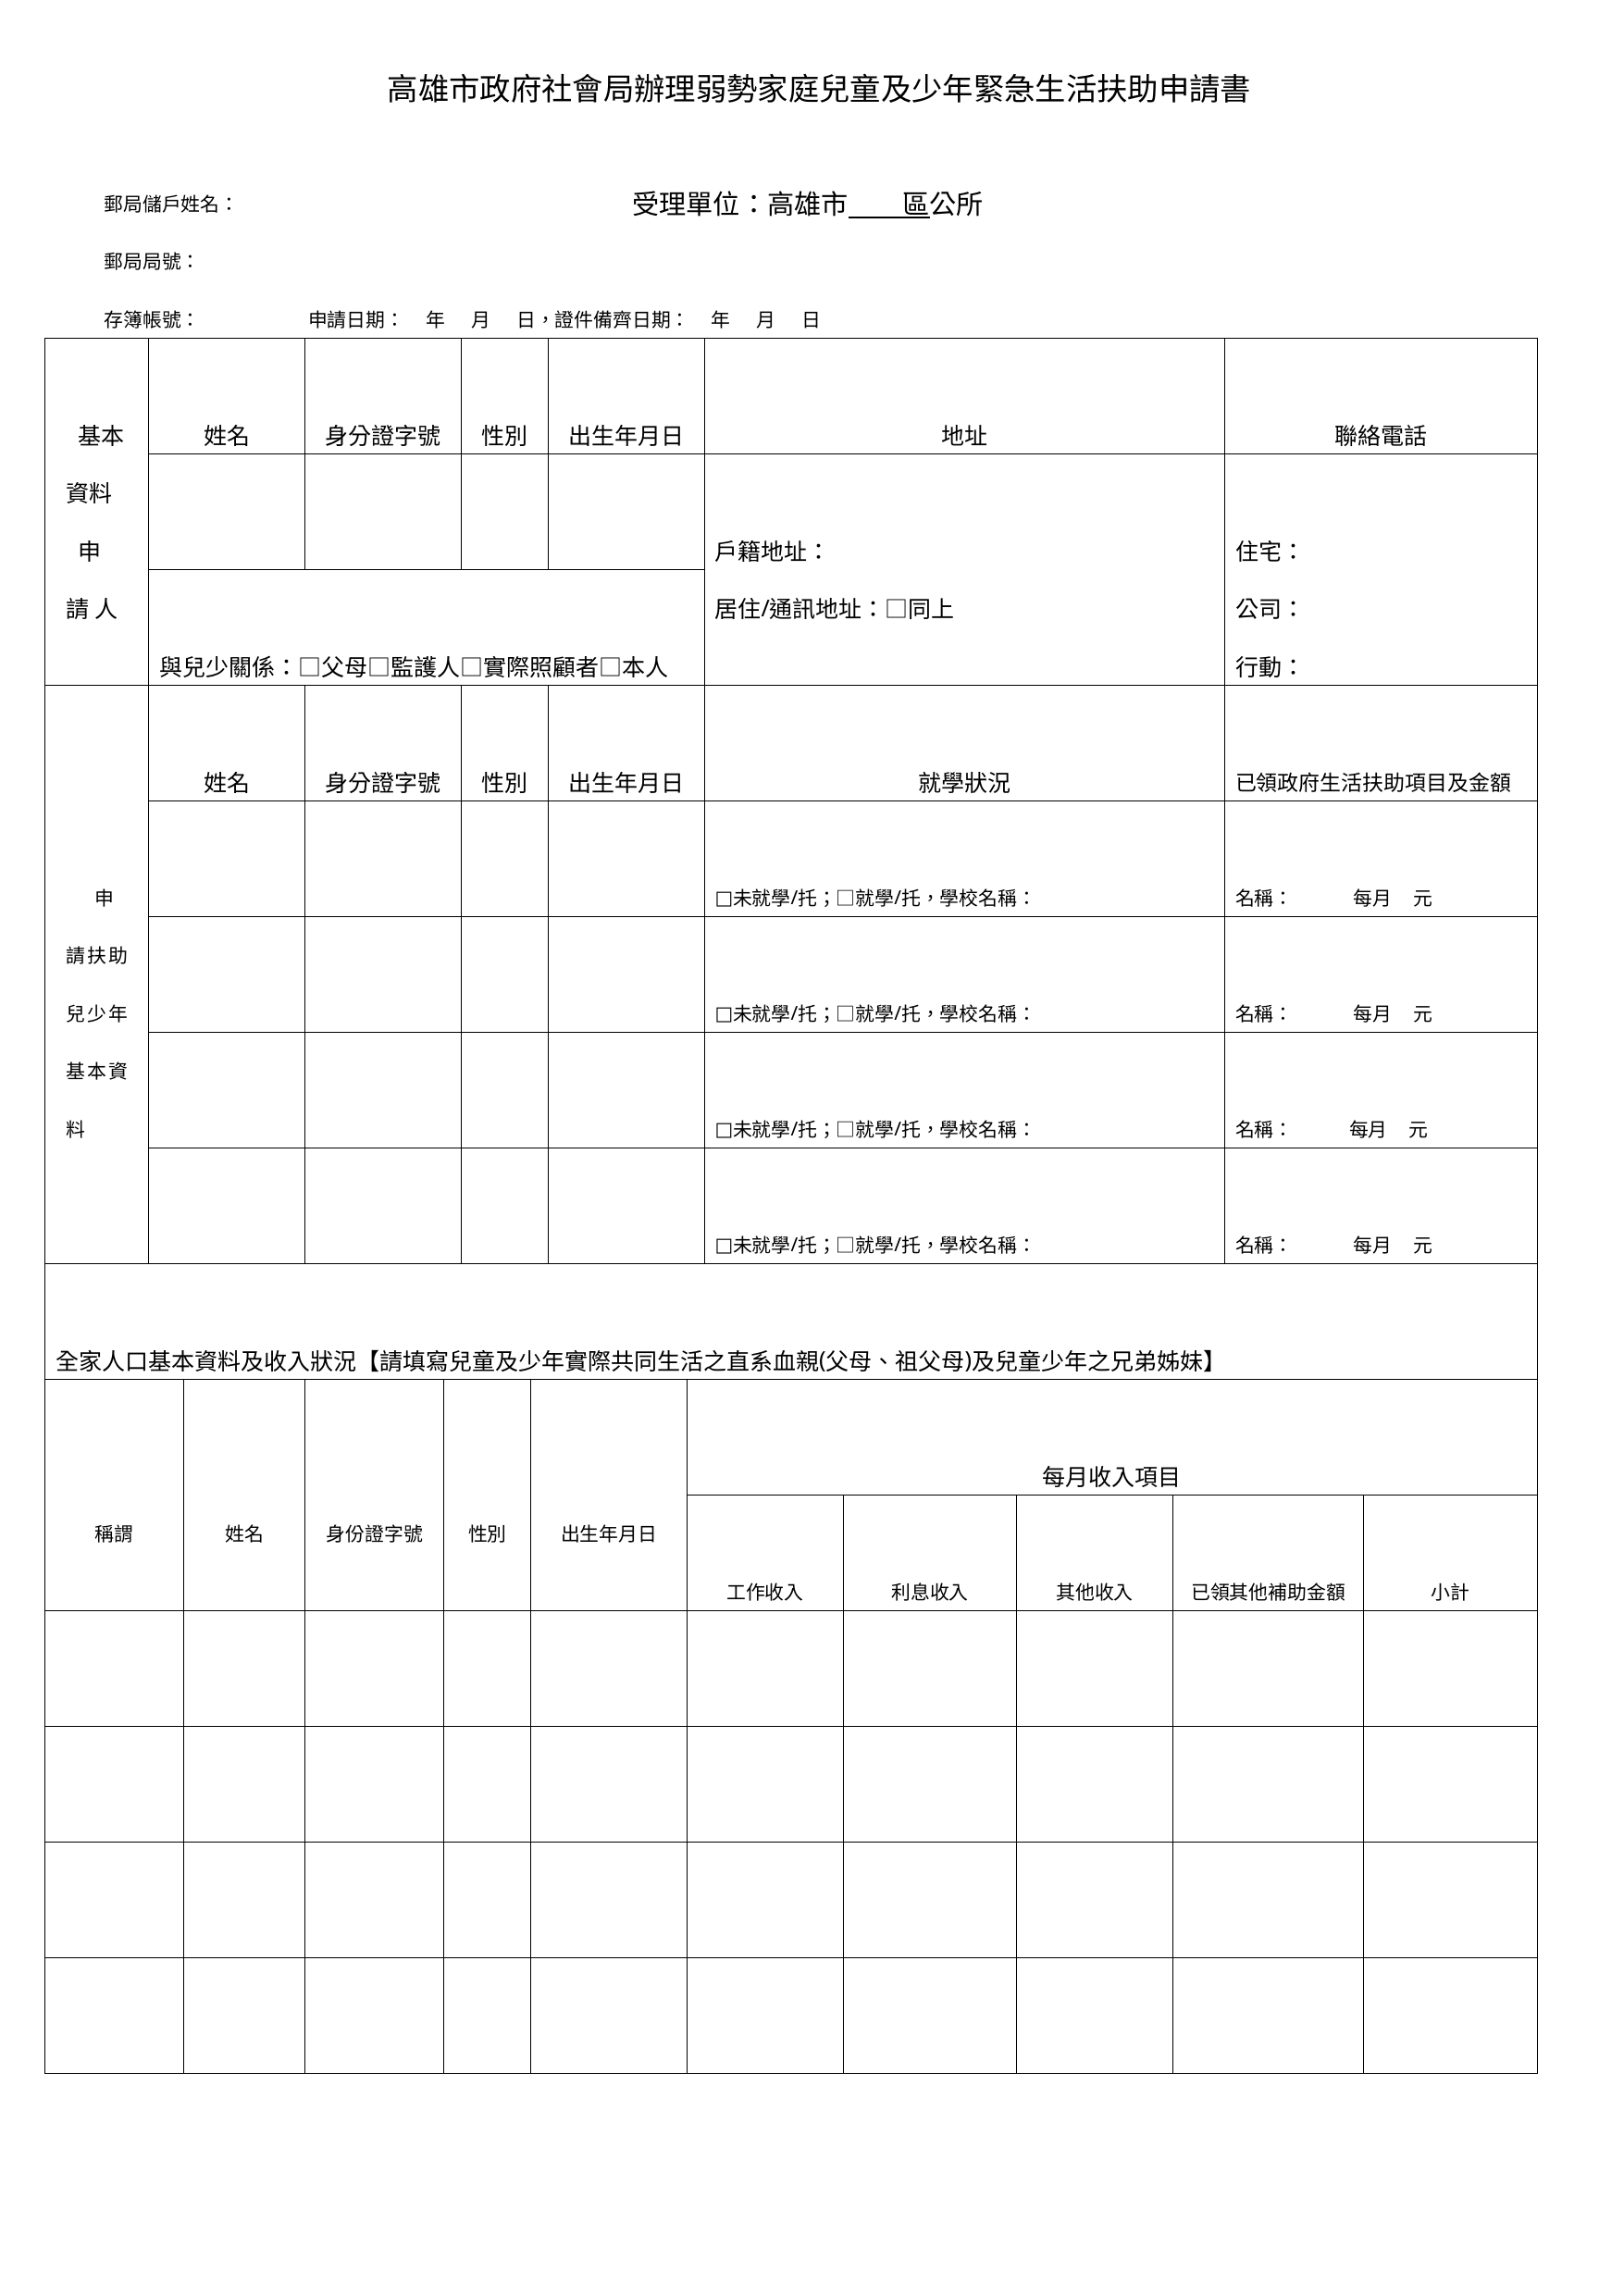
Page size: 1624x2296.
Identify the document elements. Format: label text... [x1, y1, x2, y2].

table_cell [1364, 1843, 1537, 1957]
table_cell [1173, 1958, 1363, 2073]
table_header 聯絡電話 [1225, 339, 1537, 453]
table_cell [462, 454, 548, 569]
table_cell 就學狀況 [705, 686, 1224, 800]
table_cell □未就學/托；□就學/托，學校名稱： [705, 917, 1224, 1032]
table_cell [184, 1843, 304, 1957]
table_cell [1364, 1958, 1537, 2073]
table_cell [462, 917, 548, 1032]
table_cell 小計 [1364, 1496, 1537, 1610]
table_cell [549, 1033, 704, 1148]
table_cell [305, 1958, 443, 2073]
table_cell [305, 1611, 443, 1726]
table_cell [462, 1033, 548, 1148]
table_cell □未就學/托；□就學/托，學校名稱： [705, 1148, 1224, 1263]
table_cell [45, 1843, 183, 1957]
table_cell [184, 1958, 304, 2073]
table_cell [531, 1843, 687, 1957]
table_cell [444, 1958, 530, 2073]
table_cell [305, 1843, 443, 1957]
table_cell [305, 917, 461, 1032]
table_cell [531, 1958, 687, 2073]
table_cell 申請扶助兒少年基本資料 [45, 686, 148, 1263]
table_cell □未就學/托；□就學/托，學校名稱： [705, 1033, 1224, 1148]
table_cell [1364, 1727, 1537, 1842]
table_cell [305, 801, 461, 916]
table_cell 出生年月日 [531, 1380, 687, 1610]
table_cell [444, 1843, 530, 1957]
table_header 姓名 [149, 339, 304, 453]
table_cell [1017, 1958, 1172, 2073]
table_header 出生年月日 [549, 339, 704, 453]
table_cell [462, 801, 548, 916]
table_cell 性別 [462, 686, 548, 800]
table_cell [1173, 1727, 1363, 1842]
table_cell [462, 1148, 548, 1263]
table_header 基本資料 申 請 人 [45, 339, 148, 685]
table_cell 已領政府生活扶助項目及金額 [1225, 686, 1537, 800]
table_cell 姓名 [149, 686, 304, 800]
table_cell [844, 1958, 1016, 2073]
table_cell 名稱： 每月 元 [1225, 1033, 1537, 1148]
table_cell [444, 1611, 530, 1726]
table_cell [45, 1727, 183, 1842]
table_cell [531, 1611, 687, 1726]
table_cell [549, 454, 704, 569]
table_cell 全家人口基本資料及收入狀況【請填寫兒童及少年實際共同生活之直系血親(父母、祖父母)及兒童少年之兄弟姊妹】 [45, 1264, 1537, 1379]
table_cell [844, 1727, 1016, 1842]
table_cell 性別 [444, 1380, 530, 1610]
table_cell [444, 1727, 530, 1842]
table_cell 利息收入 [844, 1496, 1016, 1610]
table_cell [688, 1958, 843, 2073]
table_cell 名稱： 每月 元 [1225, 801, 1537, 916]
table_cell [149, 801, 304, 916]
table_cell 姓名 [184, 1380, 304, 1610]
table_cell 戶籍地址： 居住/通訊地址：□同上 [705, 454, 1224, 685]
table_cell [844, 1843, 1016, 1957]
table_header 地址 [705, 339, 1224, 453]
text 郵局局號： [104, 222, 1534, 279]
table_header 身分證字號 [305, 339, 461, 453]
table_cell [844, 1611, 1016, 1726]
table_cell [305, 1148, 461, 1263]
table_cell 已領其他補助金額 [1173, 1496, 1363, 1610]
table_cell [549, 1148, 704, 1263]
table_cell [1017, 1727, 1172, 1842]
table_cell 身份證字號 [305, 1380, 443, 1610]
text 高雄市政府社會局辦理弱勢家庭兒童及少年緊急生活扶助申請書 [104, 48, 1534, 106]
text 郵局儲戶姓名： 受理單位：高雄市 區公所 [104, 164, 1534, 222]
table_cell [549, 801, 704, 916]
table_cell [688, 1727, 843, 1842]
table_cell [149, 454, 304, 569]
table_cell [45, 1611, 183, 1726]
table_cell 工作收入 [688, 1496, 843, 1610]
table_cell 出生年月日 [549, 686, 704, 800]
table_cell 名稱： 每月 元 [1225, 917, 1537, 1032]
table_cell 稱謂 [45, 1380, 183, 1610]
table_cell [184, 1727, 304, 1842]
table_cell 與兒少關係：□父母□監護人□實際照顧者□本人 [149, 570, 704, 685]
table_cell [549, 917, 704, 1032]
table_cell [688, 1611, 843, 1726]
table_cell [1017, 1611, 1172, 1726]
table_cell [149, 917, 304, 1032]
table_cell [1364, 1611, 1537, 1726]
table_cell 其他收入 [1017, 1496, 1172, 1610]
table_cell 名稱： 每月 元 [1225, 1148, 1537, 1263]
table_header 性別 [462, 339, 548, 453]
table_cell [305, 1727, 443, 1842]
table_cell [305, 1033, 461, 1148]
table_cell [1017, 1843, 1172, 1957]
table_cell [688, 1843, 843, 1957]
table_cell [531, 1727, 687, 1842]
table_cell [1173, 1843, 1363, 1957]
table_cell [184, 1611, 304, 1726]
table_cell 住宅： 公司： 行動： [1225, 454, 1537, 685]
table_cell 每月收入項目 [688, 1380, 1537, 1495]
table_cell □未就學/托；□就學/托，學校名稱： [705, 801, 1224, 916]
text 存簿帳號： 申請日期： 年 月 日，證件備齊日期： 年 月 日 [104, 279, 1534, 338]
table_cell [305, 454, 461, 569]
table_cell 身分證字號 [305, 686, 461, 800]
table_cell [45, 1958, 183, 2073]
table_cell [149, 1033, 304, 1148]
table_cell [1173, 1611, 1363, 1726]
table_cell [149, 1148, 304, 1263]
